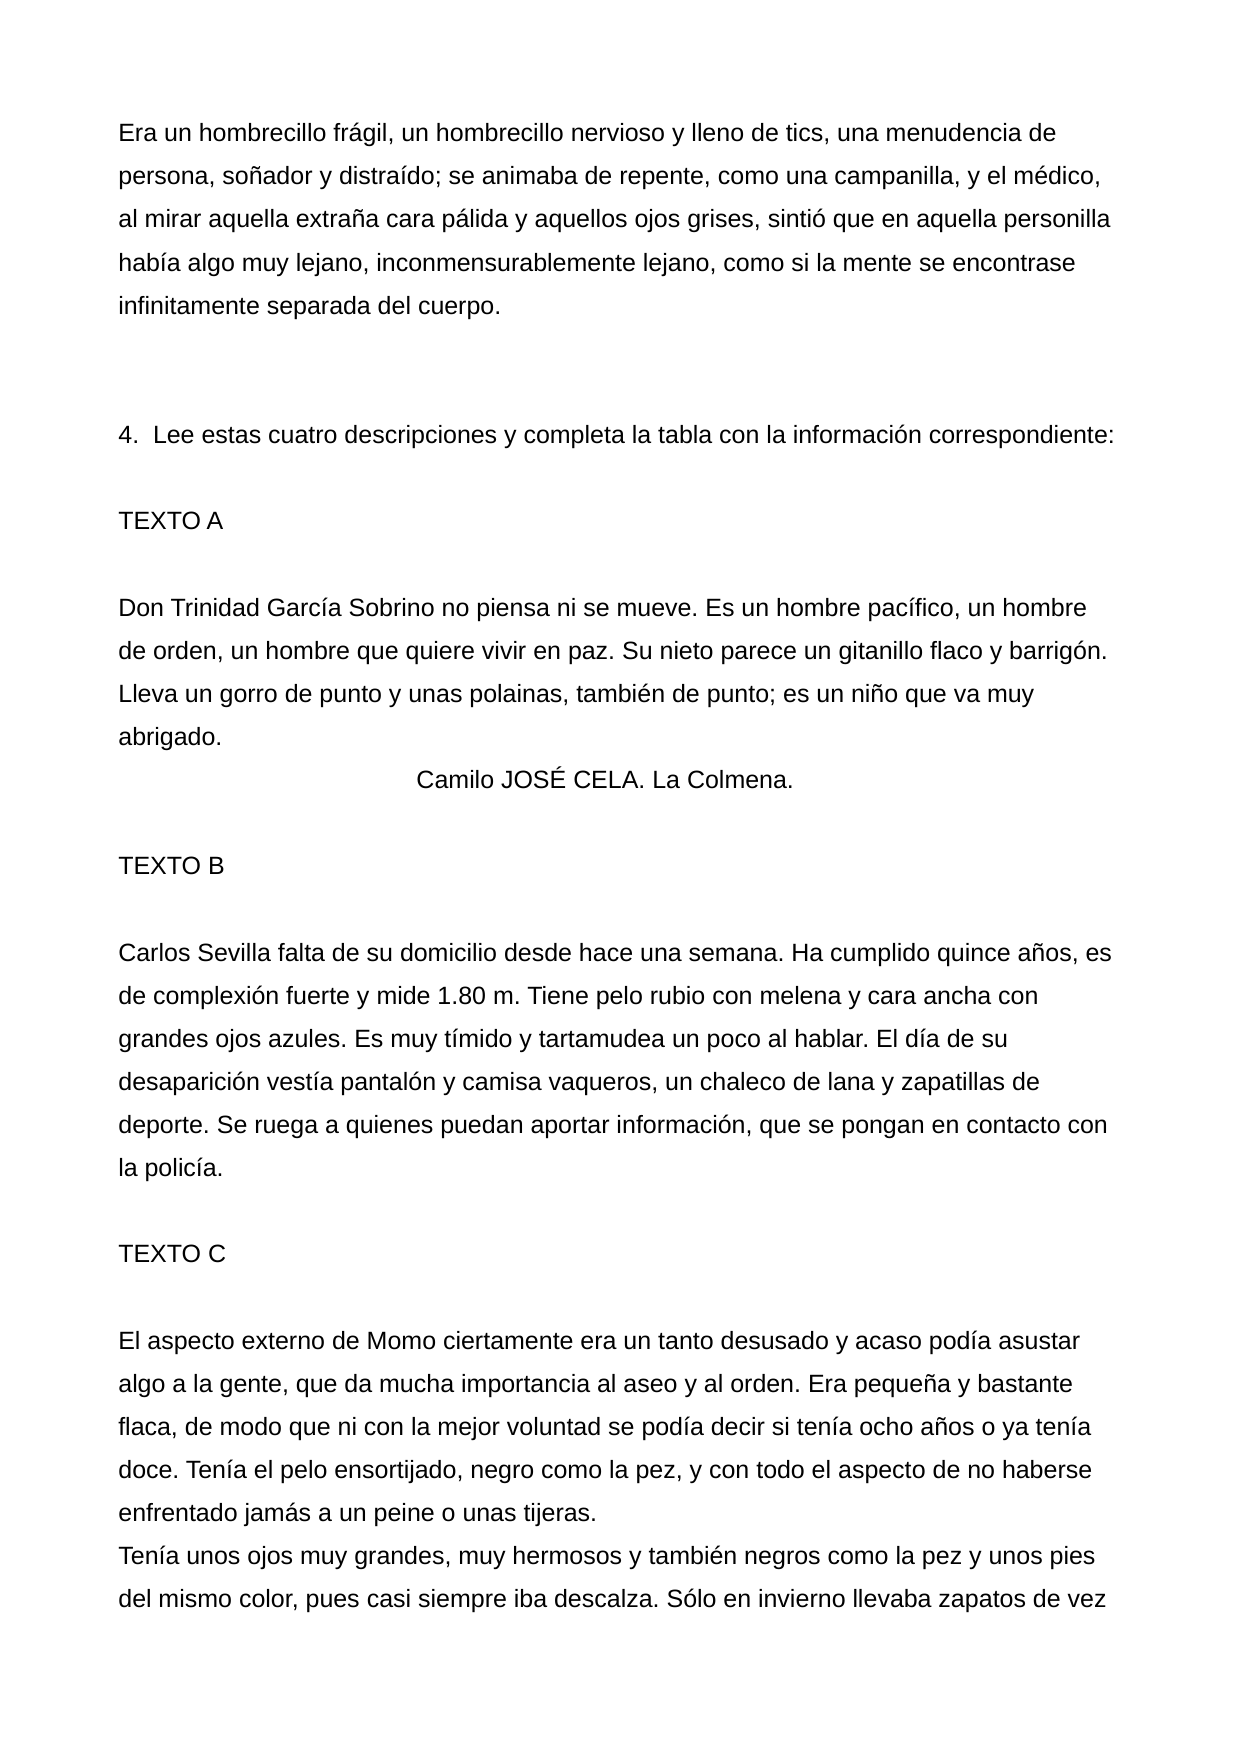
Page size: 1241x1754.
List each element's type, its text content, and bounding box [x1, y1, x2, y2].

text El aspecto externo de Momo ciertamente era un tanto desusado y acaso podía asustar algo a la gente, que da mucha importancia al aseo y al orden. Era pequeña y bastante flaca, de modo que ni con la mejor voluntad se podía decir si tenía ocho años o ya tenía doce. Tenía el pelo ensortijado, negro como la pez, y con todo el aspecto de no haberse enfrentado jamás a un peine o unas tijeras. [118, 1326, 1122, 1527]
text Era un hombrecillo frágil, un hombrecillo nervioso y lleno de tics, una menudencia de persona, soñador y distraído; se animaba de repente, como una campanilla, y el médico, al mirar aquella extraña cara pálida y aquellos ojos grises, sintió que en aquella personilla había algo muy lejano, inconmensurablemente lejano, como si la mente se encontrase infinitamente separada del cuerpo. [118, 118, 1122, 319]
text Don Trinidad García Sobrino no piensa ni se mueve. Es un hombre pacífico, un hombre de orden, un hombre que quiere vivir en paz. Su nieto parece un gitanillo flaco y barrigón. Lleva un gorro de punto y unas polainas, también de punto; es un niño que va muy abrigado. [118, 592, 1122, 751]
text TEXTO B [118, 851, 1122, 880]
text TEXTO A [118, 506, 1122, 535]
text Carlos Sevilla falta de su domicilio desde hace una semana. Ha cumplido quince años, es de complexión fuerte y mide 1.80 m. Tiene pelo rubio con melena y cara ancha con grandes ojos azules. Es muy tímido y tartamudea un poco al hablar. El día de su desaparición vestía pantalón y camisa vaqueros, un chaleco de lana y zapatillas de deporte. Se ruega a quienes puedan aportar información, que se pongan en contacto con la policía. [118, 937, 1122, 1182]
text Camilo JOSÉ CELA. La Colmena. [118, 765, 1122, 794]
text TEXTO C [118, 1239, 1122, 1268]
text Tenía unos ojos muy grandes, muy hermosos y también negros como la pez y unos pies del mismo color, pues casi siempre iba descalza. Sólo en invierno llevaba zapatos de vez [118, 1541, 1122, 1613]
text 4. Lee estas cuatro descripciones y completa la tabla con la información correspondiente: [118, 420, 1122, 449]
